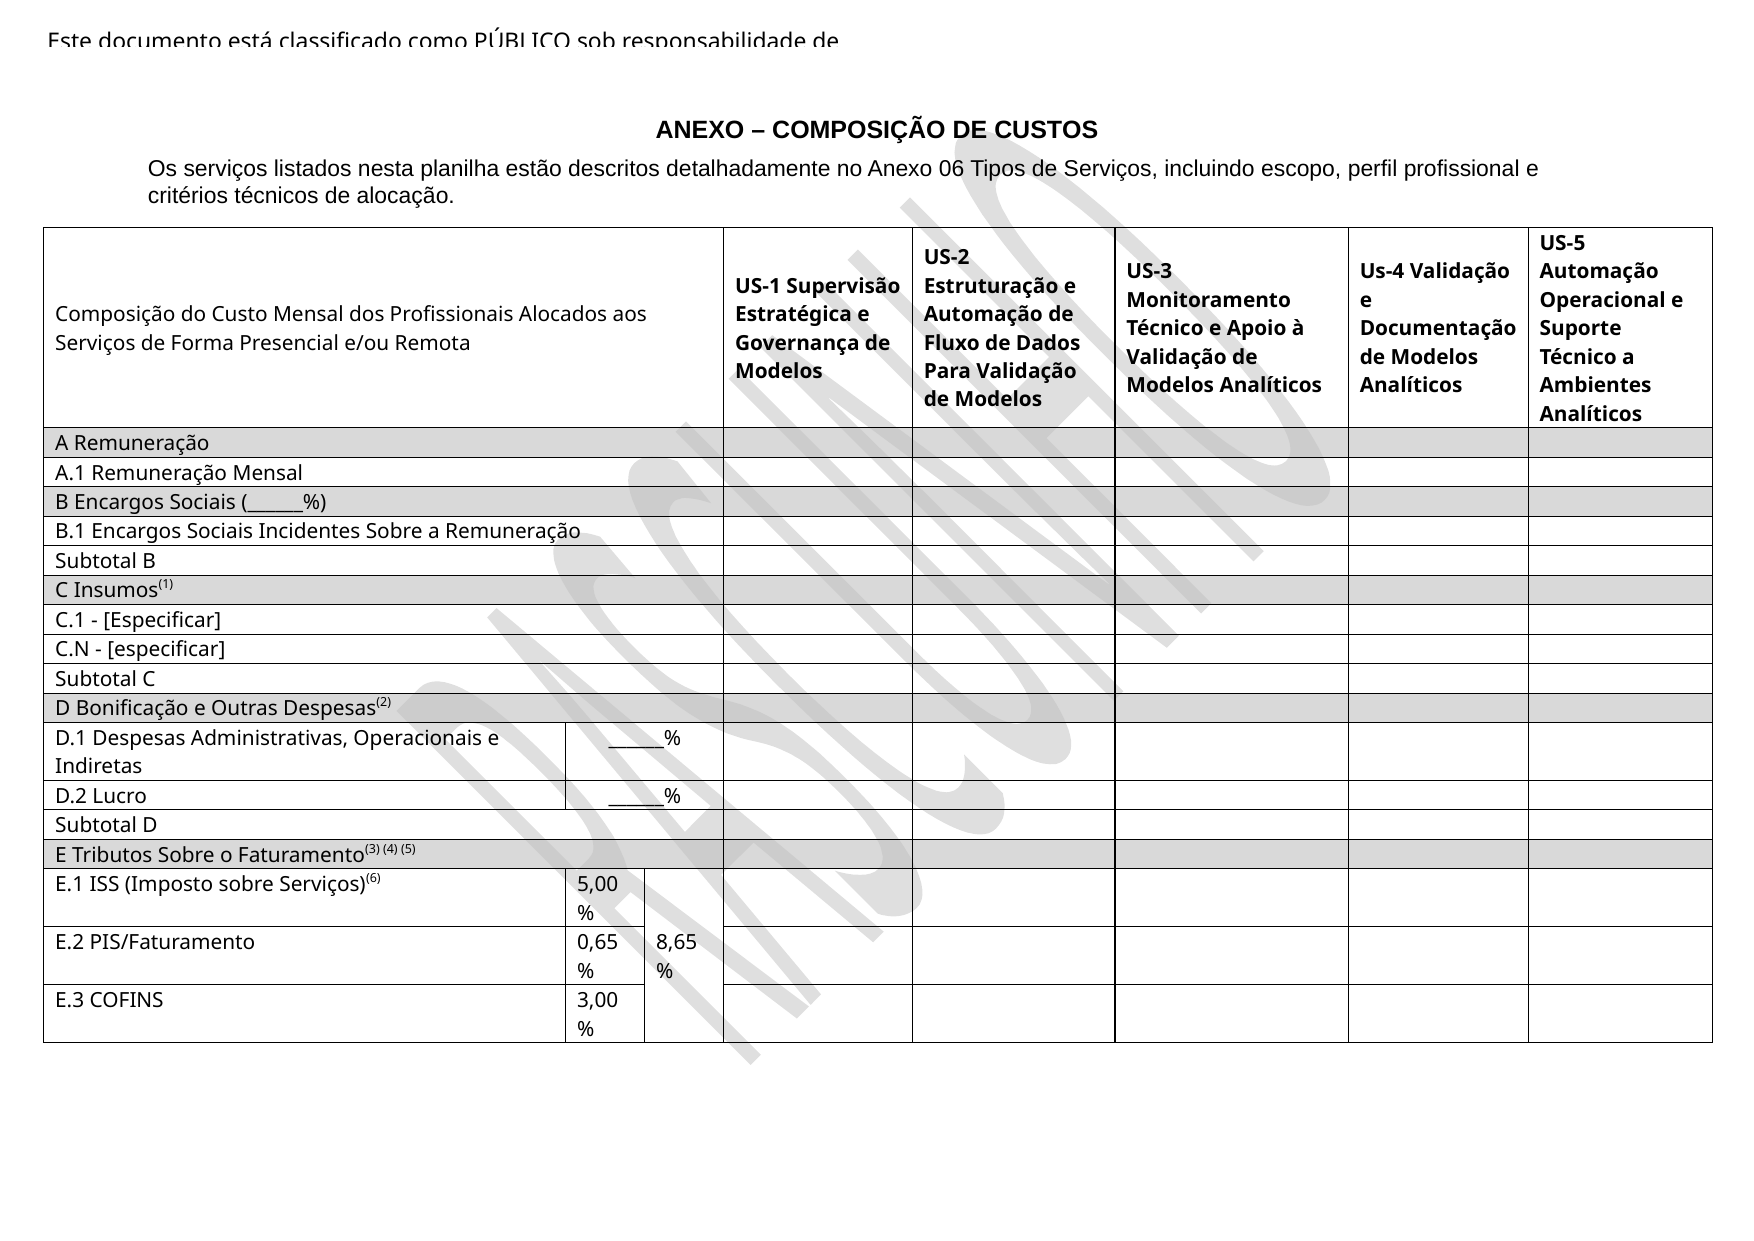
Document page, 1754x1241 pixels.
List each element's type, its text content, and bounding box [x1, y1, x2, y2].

table_cell [1116, 927, 1348, 984]
table_cell [913, 576, 952, 604]
table_cell [547, 668, 574, 692]
table_cell ______% [636, 723, 723, 780]
table_cell 5,00% [628, 869, 644, 881]
table_cell [861, 428, 907, 457]
table_cell [901, 840, 912, 858]
table_cell [783, 517, 893, 545]
table_cell C Insumos(1) [44, 576, 576, 604]
table_cell [980, 546, 1065, 574]
table_cell [724, 869, 852, 926]
table_cell [1116, 458, 1177, 486]
table_cell [1349, 781, 1528, 809]
table_cell E.1 ISS (Imposto sobre Serviços)(6) [44, 869, 565, 926]
table_cell [682, 546, 723, 574]
table_cell D.2 Lucro [44, 781, 493, 809]
table_cell 8,65% [645, 904, 723, 1015]
table_cell 0,65% [566, 927, 644, 984]
table_cell [913, 694, 971, 722]
table_cell [489, 781, 565, 809]
table_cell [1116, 985, 1348, 1042]
table_cell [913, 501, 928, 516]
table_cell [1349, 458, 1528, 486]
table_cell [800, 428, 869, 457]
table_cell [1529, 487, 1712, 516]
table_cell [724, 664, 783, 692]
table_cell [1116, 635, 1348, 663]
table_cell [913, 461, 946, 486]
table_cell [1116, 694, 1348, 722]
table_cell A Remuneração [44, 428, 699, 457]
table_cell [1097, 487, 1114, 504]
table_header US-2 Estruturação e Automação de Fluxo de Dados Para Validação de Modelos [913, 228, 1048, 395]
table_cell [940, 458, 1008, 486]
table_cell 5,00% [616, 893, 644, 926]
table_cell [1529, 869, 1712, 926]
table_cell [776, 840, 882, 868]
table_cell [913, 605, 980, 633]
table_cell [724, 903, 743, 926]
table_cell [724, 428, 805, 457]
table_cell [724, 487, 758, 516]
table_cell [1529, 694, 1712, 722]
table_cell [913, 810, 1114, 839]
table_cell [782, 723, 880, 780]
table_cell [724, 964, 750, 984]
table_cell [1069, 635, 1114, 663]
table_cell [624, 635, 723, 663]
table_header US-2 Estruturação e Automação de Fluxo de Dados Para Validação de Modelos [942, 228, 1114, 400]
table_cell [1529, 810, 1712, 839]
table_cell [913, 723, 1114, 780]
table_cell [901, 635, 912, 646]
table_cell [1349, 517, 1528, 545]
table_cell [1529, 840, 1712, 868]
table_cell [913, 565, 922, 574]
table_cell [1349, 927, 1528, 984]
table_cell [724, 546, 816, 574]
table_cell [1068, 458, 1114, 486]
table_cell [948, 576, 1016, 604]
table_cell [899, 428, 912, 437]
table_header US-2 Estruturação e Automação de Fluxo de Dados Para Validação de Modelos [1015, 228, 1114, 341]
table_cell [917, 781, 962, 792]
table_cell [1121, 576, 1190, 604]
table_header Us-4 Validação e Documentação de Modelos Analíticos [1349, 228, 1528, 427]
table_cell ______% [595, 723, 678, 780]
table_cell 8,65% [645, 961, 723, 1042]
table_cell [530, 635, 628, 663]
table_cell [724, 635, 754, 663]
table_cell [1116, 723, 1348, 780]
table_cell [724, 576, 846, 604]
table_cell E.2 PIS/Faturamento [44, 927, 565, 984]
table_cell [1253, 458, 1287, 465]
table_cell [1349, 428, 1528, 457]
table_cell [930, 664, 1025, 692]
table_cell [724, 694, 814, 722]
table_header US-1 Supervisão Estratégica e Governança de Modelos [724, 228, 912, 427]
table_cell Subtotal D [44, 810, 523, 839]
table_cell [1032, 487, 1102, 516]
table_cell [830, 458, 898, 486]
table_cell [1529, 985, 1712, 1042]
table_cell E Tributos Sobre o Faturamento(3) (4) (5) [44, 840, 552, 868]
table_cell [1324, 458, 1348, 486]
table_cell [1529, 517, 1712, 545]
text Os serviços listados nesta planilha estão descritos detalhadamente no Anexo 06 Tipos de Serviços, incluindo escopo, perfil profissional e critérios técnicos de alocação. [148, 154, 978, 209]
text Os serviços listados nesta planilha estão descritos detalhadamente no Anexo 06 Tipos de Serviços, incluindo escopo, perfil profissional e critérios técnicos de alocação. [1036, 154, 1606, 209]
table_cell [1116, 530, 1131, 545]
table_cell [594, 576, 701, 604]
table_cell [1529, 576, 1712, 604]
table_cell [1116, 487, 1207, 516]
table_cell [1349, 605, 1528, 633]
table_cell [1186, 576, 1348, 604]
table_cell [724, 733, 825, 780]
text ANEXO – COMPOSIÇÃO DE CUSTOS [148, 115, 1606, 144]
table_cell ______% [572, 781, 646, 809]
table_cell [729, 844, 782, 868]
table_cell [1048, 428, 1114, 457]
table_cell B Encargos Sociais (______%) [44, 487, 639, 516]
table_cell E.3 COFINS [44, 985, 565, 1042]
table_cell [1116, 664, 1348, 692]
table_cell [992, 781, 1114, 809]
table_cell [889, 517, 912, 540]
table_cell [670, 487, 723, 516]
table_cell [1529, 546, 1712, 574]
table_cell D.1 Despesas Administrativas, Operacionais e Indiretas [513, 723, 565, 774]
table_cell [913, 670, 936, 692]
table_cell [1098, 664, 1114, 680]
table_cell [1150, 605, 1348, 633]
table_cell [810, 869, 912, 926]
table_cell [1529, 664, 1712, 692]
table_cell [1349, 840, 1528, 868]
table_cell 8,65% [645, 869, 723, 941]
table_cell [1005, 635, 1075, 663]
table_cell [654, 664, 723, 692]
table_cell [1116, 781, 1348, 809]
table_cell [1020, 517, 1068, 545]
table_cell [913, 927, 1114, 984]
table_cell [1529, 723, 1712, 780]
table_cell [1349, 985, 1528, 1042]
table_cell [518, 810, 591, 839]
table_cell [1349, 694, 1528, 722]
table_cell [1127, 517, 1236, 545]
table_cell [601, 694, 701, 722]
table_cell [1529, 428, 1712, 457]
table_cell C.1 - [Especificar] [44, 605, 599, 633]
table_cell ______% [566, 723, 622, 780]
table_header US-2 Estruturação e Automação de Fluxo de Dados Para Validação de Modelos [1059, 397, 1114, 427]
table_cell [842, 576, 912, 604]
table_cell [1051, 694, 1114, 722]
table_cell [570, 694, 609, 722]
table_cell [1349, 664, 1528, 692]
table_cell ______% [643, 781, 709, 809]
table_cell [1349, 487, 1528, 516]
table_cell [565, 664, 659, 692]
table_cell [850, 781, 912, 809]
table_cell [548, 840, 593, 868]
table_cell [1003, 458, 1072, 486]
table_cell [474, 694, 573, 722]
table_cell [724, 781, 854, 809]
table_cell [702, 576, 723, 602]
table_cell [725, 605, 875, 633]
table_cell [724, 985, 912, 1042]
table_cell [1116, 869, 1348, 926]
table_cell [601, 605, 723, 633]
table_cell B.1 Encargos Sociais Incidentes Sobre a Remuneração [44, 517, 656, 545]
table_cell [1091, 546, 1114, 569]
table_cell [1349, 869, 1528, 926]
table_cell [724, 458, 834, 486]
table_cell [913, 428, 979, 457]
table_cell D Bonificação e Outras Despesas(2) [44, 694, 412, 722]
table_cell [979, 487, 1039, 516]
table_cell [1029, 664, 1104, 692]
table_cell [977, 605, 1045, 633]
table_cell [1349, 810, 1528, 839]
table_cell [694, 428, 723, 457]
table_cell [724, 517, 787, 545]
table_cell D.1 Despesas Administrativas, Operacionais e Indiretas [44, 723, 464, 780]
table_cell [1231, 517, 1348, 545]
table_cell [891, 458, 912, 478]
table_cell Subtotal B [44, 546, 558, 574]
table_cell Subtotal C [44, 664, 548, 692]
table_cell A.1 Remuneração Mensal [44, 458, 640, 486]
table_cell [1349, 635, 1528, 663]
table_cell [1116, 611, 1145, 633]
table_cell ______% [705, 781, 723, 796]
table_cell [596, 810, 671, 839]
table_cell [1209, 428, 1290, 457]
table_cell [913, 635, 1006, 663]
table_cell 5,00% [566, 882, 610, 926]
table_cell [780, 664, 912, 692]
table_cell [1059, 546, 1098, 574]
table_cell [1529, 605, 1712, 633]
table_cell [670, 517, 723, 545]
table_cell [1062, 517, 1114, 545]
table_cell [616, 840, 695, 868]
table_cell [913, 517, 957, 545]
table_cell 3,00% [566, 985, 644, 1042]
table_cell [871, 605, 912, 633]
table_header Composição do Custo Mensal dos Profissionais Alocados aos Serviços de Forma Presencial e/ou Remota [44, 228, 723, 427]
table_cell [812, 546, 912, 574]
table_header US-3 Monitoramento Técnico e Apoio à Validação de Modelos Analíticos [1128, 228, 1348, 427]
table_cell [753, 487, 864, 516]
table_cell [913, 840, 1114, 868]
table_cell [1172, 458, 1256, 486]
table_cell [951, 517, 1026, 545]
table_cell [810, 694, 912, 722]
table_cell [609, 546, 676, 574]
table_cell [668, 810, 705, 830]
table_cell [1116, 810, 1348, 839]
table_cell [1201, 487, 1348, 516]
table_cell [1308, 428, 1348, 457]
table_header US-3 Monitoramento Técnico e Apoio à Validação de Modelos Analíticos [1116, 241, 1282, 427]
table_cell D.1 Despesas Administrativas, Operacionais e Indiretas [452, 723, 547, 780]
table_cell [1529, 781, 1712, 809]
table_cell [1349, 723, 1528, 780]
table_header US-2 Estruturação e Automação de Fluxo de Dados Para Validação de Modelos [913, 327, 1013, 427]
table_cell [1039, 605, 1114, 633]
table_cell [752, 635, 906, 663]
table_cell [740, 810, 876, 839]
table_cell [859, 487, 912, 516]
table_cell [1349, 546, 1528, 574]
table_cell [964, 694, 1031, 722]
table_cell [918, 546, 986, 574]
table_cell [1529, 635, 1712, 663]
table_cell [1010, 576, 1106, 604]
table_cell [921, 487, 987, 516]
table_cell [913, 985, 1114, 1042]
table_cell [671, 458, 723, 486]
table_cell [841, 723, 912, 778]
table_cell [1116, 840, 1348, 868]
table_cell [1156, 546, 1348, 574]
table_cell [1142, 428, 1215, 457]
table_cell [1529, 458, 1712, 486]
table_header US-5 Automação Operacional e Suporte Técnico a Ambientes Analíticos [1529, 228, 1712, 427]
table_cell [877, 810, 912, 839]
table_cell [1529, 927, 1712, 984]
table_cell [1116, 428, 1148, 457]
table_cell [766, 927, 912, 984]
table_cell [724, 927, 792, 984]
table_cell [913, 869, 1114, 926]
table_cell [1116, 546, 1160, 574]
table_cell [1349, 576, 1528, 604]
table_cell [973, 428, 1043, 457]
table_cell C.N - [especificar] [44, 635, 524, 663]
table_header US-3 Monitoramento Técnico e Apoio à Validação de Modelos Analíticos [1116, 368, 1179, 427]
